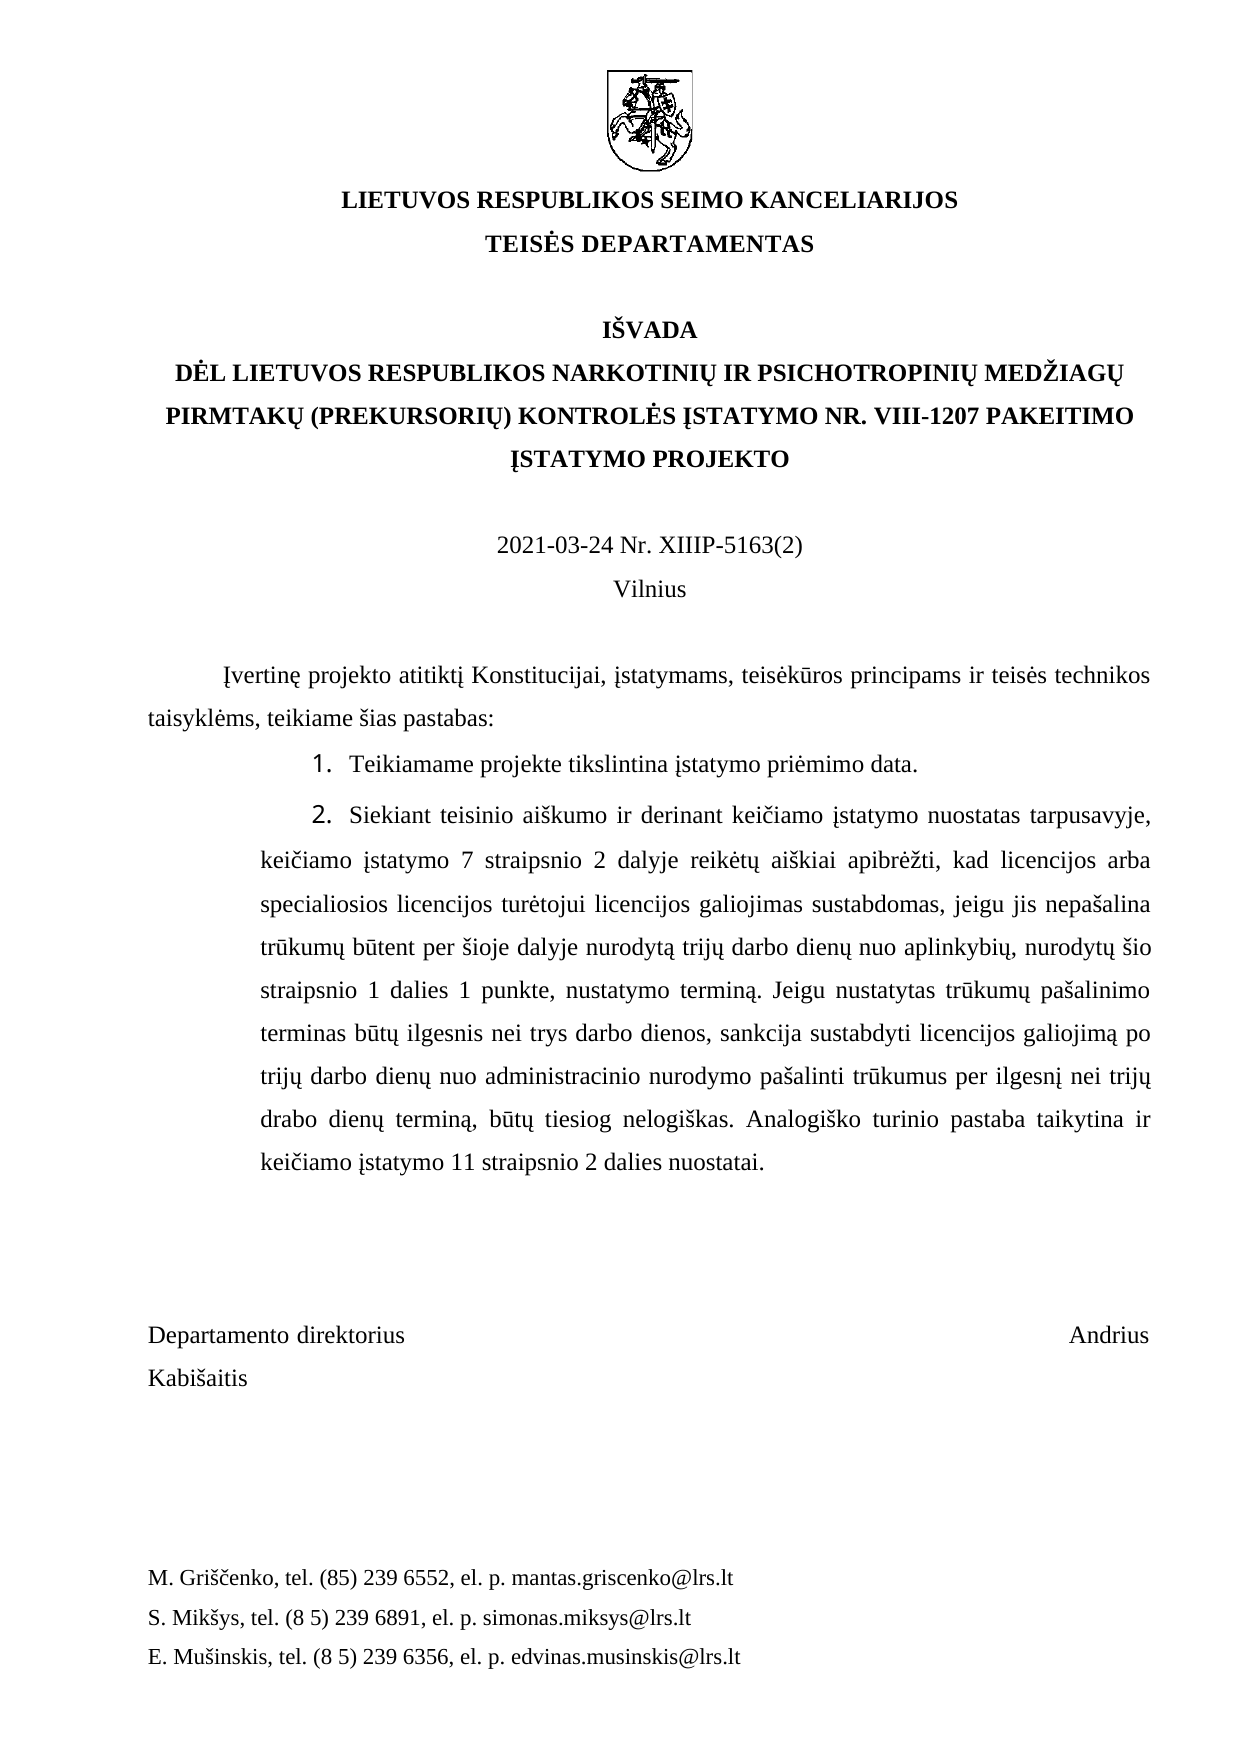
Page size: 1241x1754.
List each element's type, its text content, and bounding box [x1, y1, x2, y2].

text LIETUVOS RESPUBLIKOS SEIMO KANCELIARIJOS [148, 186, 1152, 214]
list Siekiant teisinio aiškumo ir derinant keičiamo įstatymo nuostatas tarpusavyje, keičiamo įstatymo 7 straipsnio 2 dalyje reikėtų aiškiai apibrėžti, kad licencijos arba specialiosios licencijos turėtojui licencijos galiojimas sustabdomas, jeigu jis nepašalina trūkumų būtent per šioje dalyje nurodytą trijų darbo dienų nuo aplinkybių, nurodytų šio straipsnio 1 dalies 1 punkte, nustatymo terminą. Jeigu nustatytas trūkumų pašalinimo terminas būtų ilgesnis nei trys darbo dienos, sankcija sustabdyti licencijos galiojimą po trijų darbo dienų nuo administracinio nurodymo pašalinti trūkumus per ilgesnį nei trijų drabo dienų terminą, būtų tiesiog nelogiškas. Analogiško turinio pastaba taikytina ir keičiamo įstatymo 11 straipsnio 2 dalies nuostatai. [223, 797, 1152, 1176]
text IŠVADA [148, 315, 1152, 344]
text DĖL LIETUVOS RESPUBLIKOS NARKOTINIŲ IR PSICHOTROPINIŲ MEDŽIAGŲ PIRMTAKŲ (PREKURSORIŲ) KONTROLĖS ĮSTATYMO NR. VIII-1207 PAKEITIMO ĮSTATYMO PROJEKTO [148, 358, 1152, 473]
text TEISĖS DEPARTAMENTAS [148, 229, 1152, 257]
text Vilnius [148, 574, 1152, 602]
text S. Mikšys, tel. (8 5) 239 6891, el. p. simonas.miksys@lrs.lt [148, 1604, 1152, 1630]
text Įvertinę projekto atitiktį Konstitucijai, įstatymams, teisėkūros principams ir teisės technikos taisyklėms, teikiame šias pastabas: [148, 660, 1152, 732]
list Teikiamame projekte tikslintina įstatymo priėmimo data. [223, 746, 1152, 780]
text M. Griščenko, tel. (85) 239 6552, el. p. mantas.griscenko@lrs.lt [148, 1564, 1152, 1591]
text E. Mušinskis, tel. (8 5) 239 6356, el. p. edvinas.musinskis@lrs.lt [148, 1643, 1152, 1669]
text Departamento direktorius Andrius Kabišaitis [148, 1320, 1152, 1392]
text 2021-03-24 Nr. XIIIP-5163(2) [148, 531, 1152, 559]
